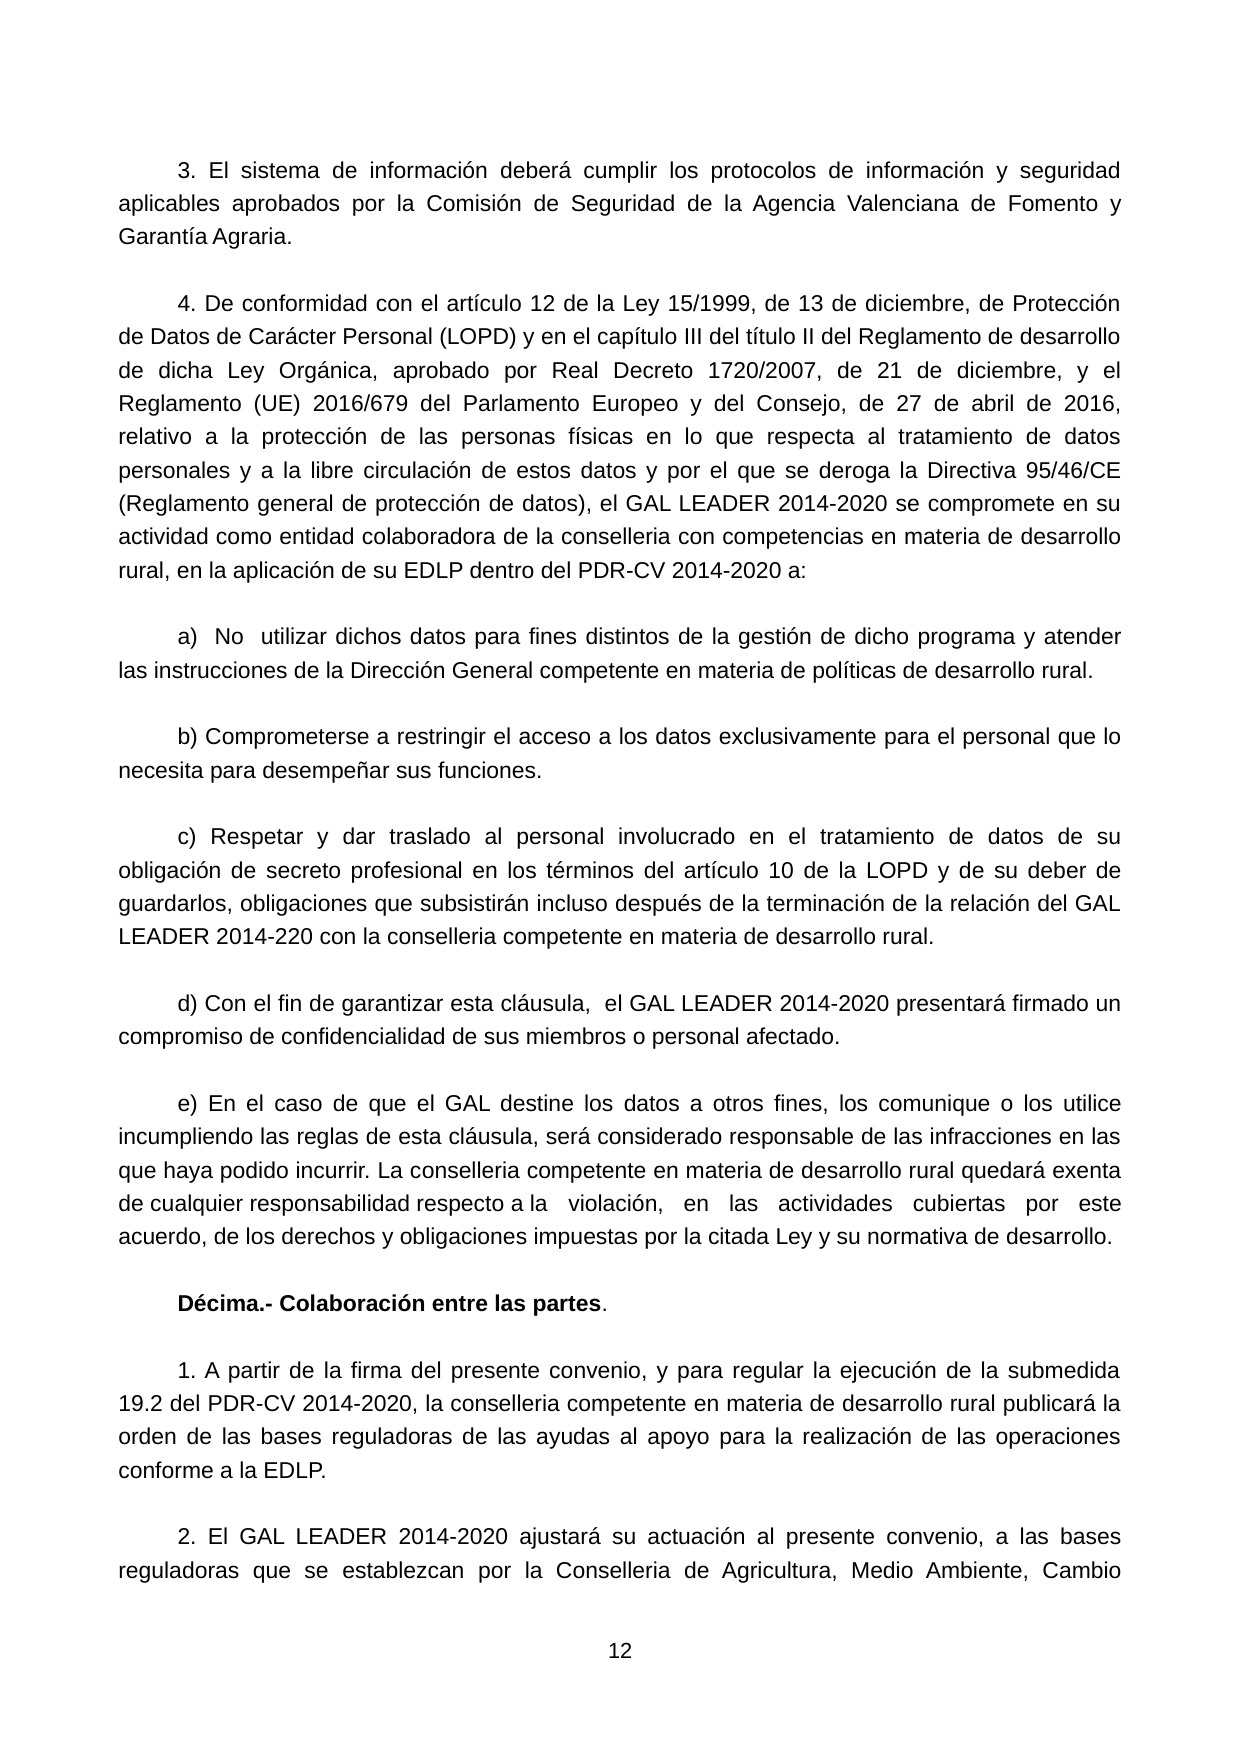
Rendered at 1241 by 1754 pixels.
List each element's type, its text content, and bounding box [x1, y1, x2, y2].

text 4. De conformidad con el artículo 12 de la Ley 15/1999, de 13 de diciembre, de Protección de Datos de Carácter Personal (LOPD) y en el capítulo III del título II del Reglamento de desarrollo de dicha Ley Orgánica, aprobado por Real Decreto 1720/2007, de 21 de diciembre, y el Reglamento (UE) 2016/679 del Parlamento Europeo y del Consejo, de 27 de abril de 2016, relativo a la protección de las personas físicas en lo que respecta al tratamiento de datos personales y a la libre circulación de estos datos y por el que se deroga la Directiva 95/46/CE (Reglamento general de protección de datos), el GAL LEADER 2014-2020 se compromete en su actividad como entidad colaboradora de la conselleria con competencias en materia de desarrollo rural, en la aplicación de su EDLP dentro del PDR-CV 2014-2020 a: [118, 285, 1122, 585]
text 2. El GAL LEADER 2014-2020 ajustará su actuación al presente convenio, a las bases reguladoras que se establezcan por la Conselleria de Agricultura, Medio Ambiente, Cambio [118, 1518, 1122, 1585]
text Décima.- Colaboración entre las partes. [118, 1285, 1122, 1318]
text 3. El sistema de información deberá cumplir los protocolos de información y seguridad aplicables aprobados por la Comisión de Seguridad de la Agencia Valenciana de Fomento y Garantía Agraria. [118, 151, 1122, 251]
text d) Con el fin de garantizar esta cláusula, el GAL LEADER 2014-2020 presentará firmado un compromiso de confidencialidad de sus miembros o personal afectado. [118, 985, 1122, 1051]
text 1. A partir de la firma del presente convenio, y para regular la ejecución de la submedida 19.2 del PDR-CV 2014-2020, la conselleria competente en materia de desarrollo rural publicará la orden de las bases reguladoras de las ayudas al apoyo para la realización de las operaciones conforme a la EDLP. [118, 1351, 1122, 1485]
text b) Comprometerse a restringir el acceso a los datos exclusivamente para el personal que lo necesita para desempeñar sus funciones. [118, 718, 1122, 785]
text c) Respetar y dar traslado al personal involucrado en el tratamiento de datos de su obligación de secreto profesional en los términos del artículo 10 de la LOPD y de su deber de guardarlos, obligaciones que subsistirán incluso después de la terminación de la relación del GAL LEADER 2014-220 con la conselleria competente en materia de desarrollo rural. [118, 818, 1122, 951]
text a) No utilizar dichos datos para fines distintos de la gestión de dicho programa y atender las instrucciones de la Dirección General competente en materia de políticas de desarrollo rural. [118, 618, 1122, 685]
text e) En el caso de que el GAL destine los datos a otros fines, los comunique o los utilice incumpliendo las reglas de esta cláusula, será considerado responsable de las infracciones en las que haya podido incurrir. La conselleria competente en materia de desarrollo rural quedará exenta de cualquier responsabilidad respecto a la violación, en las actividades cubiertas por este acuerdo, de los derechos y obligaciones impuestas por la citada Ley y su normativa de desarrollo. [118, 1085, 1122, 1251]
